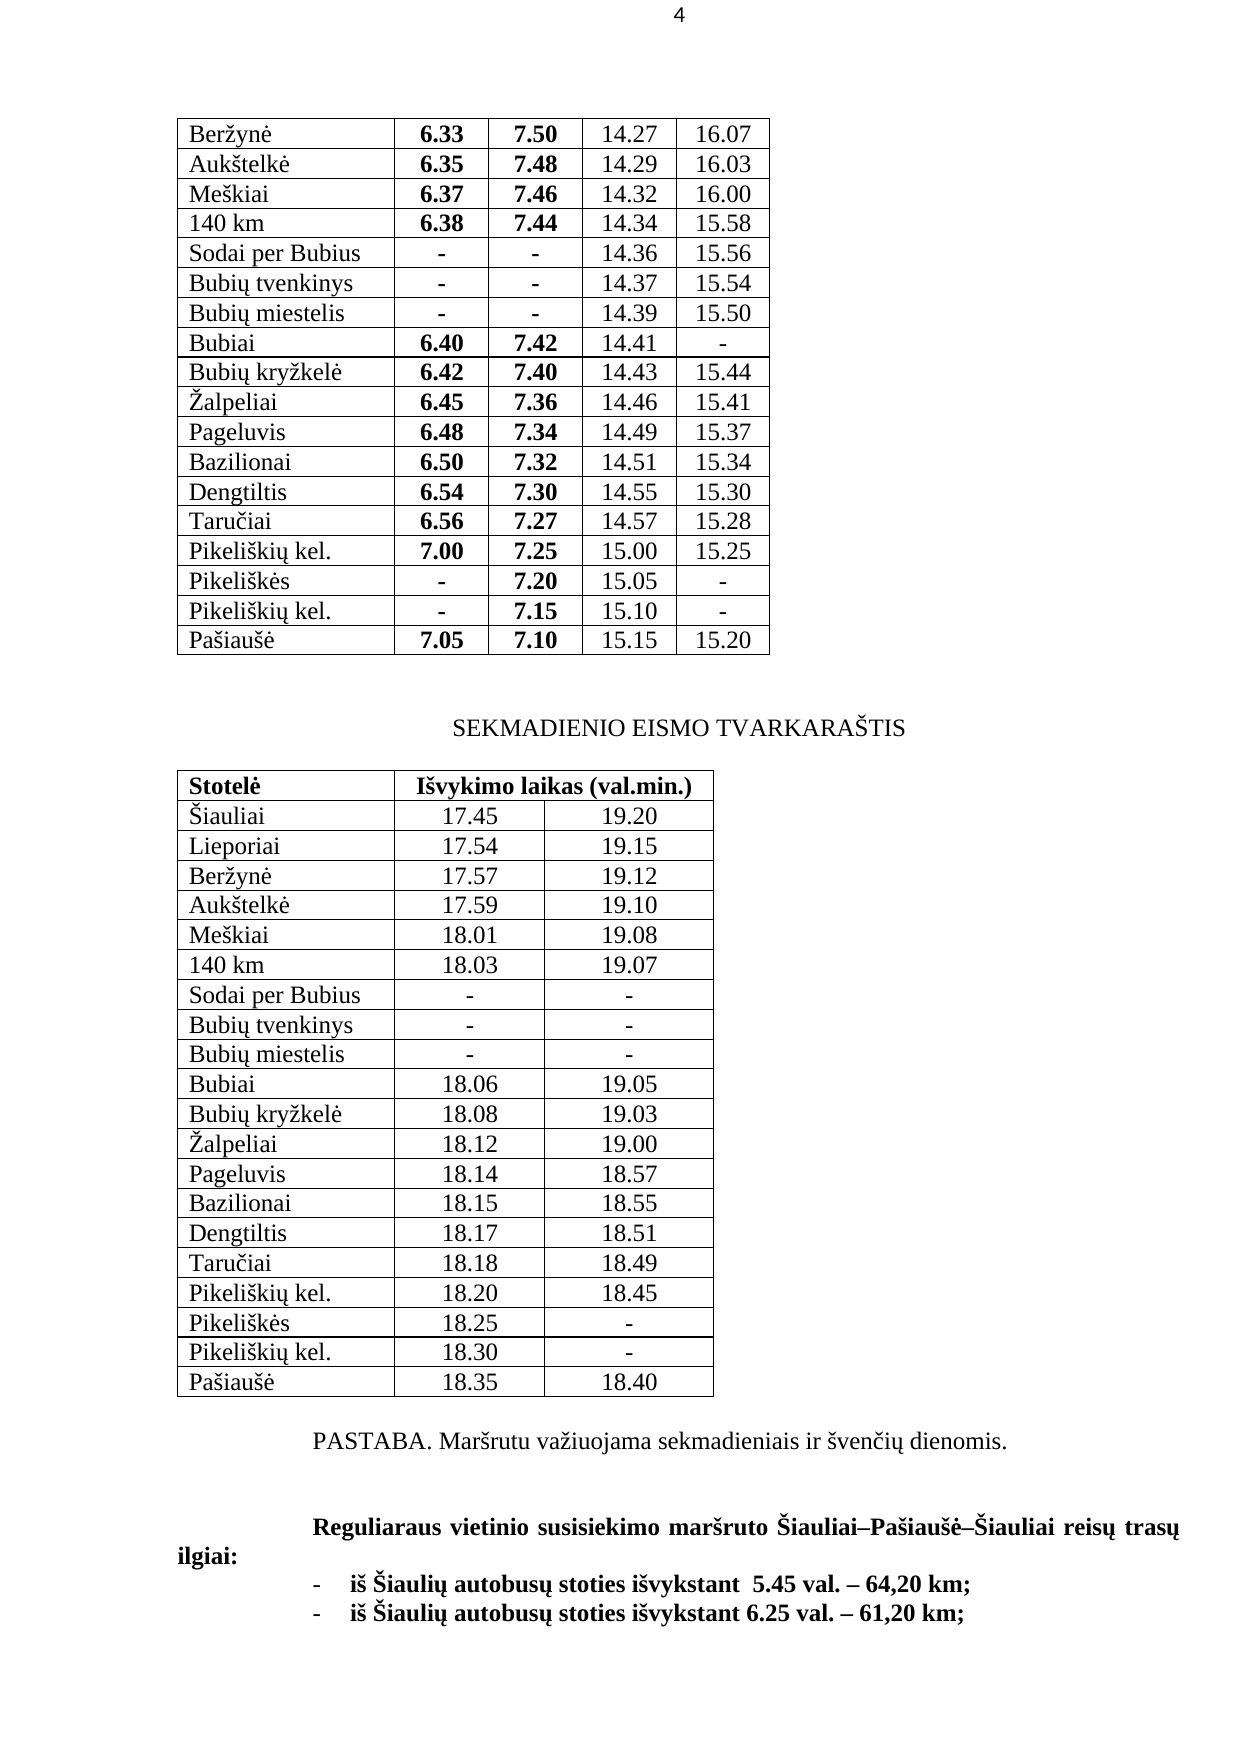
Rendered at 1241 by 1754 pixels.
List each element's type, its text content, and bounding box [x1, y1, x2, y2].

table_cell 17.57 [395, 861, 544, 889]
text PASTABA. Maršrutu važiuojama sekmadieniais ir švenčių dienomis. [177, 1426, 1181, 1454]
table_cell Taručiai [178, 1248, 394, 1277]
table_cell - [677, 596, 769, 624]
table_cell - [545, 980, 713, 1009]
table_cell 6.37 [395, 179, 488, 207]
table_cell 7.25 [489, 536, 582, 565]
table_cell Beržynė [178, 119, 394, 148]
table_cell 15.41 [677, 387, 769, 416]
table_cell 15.10 [583, 596, 676, 624]
table_cell 6.35 [395, 149, 488, 178]
table_cell - [489, 238, 582, 267]
table_cell 140 km [178, 209, 394, 237]
table_cell Bubių tvenkinys [178, 268, 394, 297]
table_cell 18.17 [395, 1218, 544, 1247]
table_cell 14.46 [583, 387, 676, 416]
table_header Išvykimo laikas (val.min.) [395, 771, 713, 800]
table_cell 14.37 [583, 268, 676, 297]
table_cell 16.07 [677, 119, 769, 148]
table_cell 18.18 [395, 1248, 544, 1277]
table_cell 16.03 [677, 149, 769, 178]
table_cell - [395, 980, 544, 1009]
table_cell - [545, 1010, 713, 1038]
table_cell - [395, 1010, 544, 1038]
table_cell Bubių miestelis [178, 298, 394, 327]
table_cell 19.15 [545, 831, 713, 860]
table_cell 6.33 [395, 119, 488, 148]
table_cell 15.44 [677, 358, 769, 386]
table_cell Pikeliškės [178, 1308, 394, 1336]
table_cell Pašiaušė [178, 626, 394, 654]
table_cell - [545, 1040, 713, 1068]
table_cell 6.54 [395, 477, 488, 505]
table_cell 15.37 [677, 417, 769, 446]
table_cell 18.45 [545, 1278, 713, 1307]
table_cell - [545, 1338, 713, 1366]
table_cell 7.42 [489, 328, 582, 356]
table_cell 14.51 [583, 447, 676, 476]
table_cell Lieporiai [178, 831, 394, 860]
table_cell - [489, 268, 582, 297]
table_cell 7.34 [489, 417, 582, 446]
table_cell 7.48 [489, 149, 582, 178]
table_cell Bubių miestelis [178, 1040, 394, 1068]
table_cell 15.15 [583, 626, 676, 654]
table_cell 14.43 [583, 358, 676, 386]
table_cell 7.46 [489, 179, 582, 207]
table_cell 18.30 [395, 1338, 544, 1366]
table_cell 14.29 [583, 149, 676, 178]
table_cell 15.30 [677, 477, 769, 505]
table_cell 18.15 [395, 1189, 544, 1217]
table_cell 14.36 [583, 238, 676, 267]
table_cell Bubiai [178, 1069, 394, 1098]
table_cell Pašiaušė [178, 1367, 394, 1396]
table_cell 14.27 [583, 119, 676, 148]
table_cell 7.10 [489, 626, 582, 654]
text - iš Šiaulių autobusų stoties išvykstant 5.45 val. – 64,20 km; [312, 1569, 1181, 1598]
table_cell Pikeliškių kel. [178, 1278, 394, 1307]
table_cell Dengtiltis [178, 477, 394, 505]
table_cell 7.36 [489, 387, 582, 416]
table_cell 18.08 [395, 1099, 544, 1128]
table_cell Pikeliškių kel. [178, 1338, 394, 1366]
table_cell Bubių kryžkelė [178, 1099, 394, 1128]
table_cell 15.34 [677, 447, 769, 476]
table_cell 19.00 [545, 1129, 713, 1158]
table_header Stotelė [178, 771, 394, 800]
table_cell 6.45 [395, 387, 488, 416]
table_cell 15.50 [677, 298, 769, 327]
table_cell Meškiai [178, 920, 394, 949]
table_cell Meškiai [178, 179, 394, 207]
table_cell Dengtiltis [178, 1218, 394, 1247]
table_cell 16.00 [677, 179, 769, 207]
text - iš Šiaulių autobusų stoties išvykstant 6.25 val. – 61,20 km; [312, 1598, 1181, 1627]
table_cell 15.28 [677, 506, 769, 535]
table_cell - [395, 1040, 544, 1068]
table_cell 18.14 [395, 1159, 544, 1187]
table_cell 14.32 [583, 179, 676, 207]
table_cell 7.50 [489, 119, 582, 148]
table_cell Pikeliškių kel. [178, 596, 394, 624]
table_cell - [545, 1308, 713, 1336]
table_cell Žalpeliai [178, 387, 394, 416]
table_cell Aukštelkė [178, 149, 394, 178]
table_cell 19.08 [545, 920, 713, 949]
table_cell Taručiai [178, 506, 394, 535]
table_cell 14.49 [583, 417, 676, 446]
table_cell 18.03 [395, 950, 544, 979]
table_cell Beržynė [178, 861, 394, 889]
table_cell 15.00 [583, 536, 676, 565]
table_cell Bazilionai [178, 447, 394, 476]
table_cell Sodai per Bubius [178, 980, 394, 1009]
table_cell Aukštelkė [178, 891, 394, 919]
table_cell - [395, 596, 488, 624]
table_cell 7.32 [489, 447, 582, 476]
table_cell 18.40 [545, 1367, 713, 1396]
table_cell 7.15 [489, 596, 582, 624]
table_cell Žalpeliai [178, 1129, 394, 1158]
table_cell 7.44 [489, 209, 582, 237]
table_cell Pageluvis [178, 1159, 394, 1187]
table_cell 18.25 [395, 1308, 544, 1336]
table_cell 14.34 [583, 209, 676, 237]
table_cell - [489, 298, 582, 327]
table_cell 17.59 [395, 891, 544, 919]
table_cell 18.35 [395, 1367, 544, 1396]
table_cell 6.38 [395, 209, 488, 237]
table_cell Pageluvis [178, 417, 394, 446]
table_cell Bubių kryžkelė [178, 358, 394, 386]
table_cell 7.00 [395, 536, 488, 565]
table_cell Šiauliai [178, 801, 394, 830]
table_cell 7.40 [489, 358, 582, 386]
table_cell Sodai per Bubius [178, 238, 394, 267]
table_cell 18.20 [395, 1278, 544, 1307]
table_cell 14.39 [583, 298, 676, 327]
table_cell 7.30 [489, 477, 582, 505]
table_cell 18.01 [395, 920, 544, 949]
table_cell - [395, 238, 488, 267]
text SEKMADIENIO EISMO TVARKARAŠTIS [177, 713, 1181, 742]
table_cell 6.50 [395, 447, 488, 476]
table_cell 19.20 [545, 801, 713, 830]
table_cell Pikeliškės [178, 566, 394, 595]
table_cell 6.56 [395, 506, 488, 535]
table_cell 15.54 [677, 268, 769, 297]
table_cell 15.20 [677, 626, 769, 654]
table_cell 18.12 [395, 1129, 544, 1158]
table_cell - [677, 566, 769, 595]
table_cell Pikeliškių kel. [178, 536, 394, 565]
table_cell 19.10 [545, 891, 713, 919]
table_cell 15.58 [677, 209, 769, 237]
table_cell 18.51 [545, 1218, 713, 1247]
table_cell 14.57 [583, 506, 676, 535]
table_cell 18.49 [545, 1248, 713, 1277]
table_cell 17.54 [395, 831, 544, 860]
table_cell - [395, 566, 488, 595]
table_cell 15.56 [677, 238, 769, 267]
table_cell 14.41 [583, 328, 676, 356]
table_cell Bazilionai [178, 1189, 394, 1217]
table_cell Bubių tvenkinys [178, 1010, 394, 1038]
table_cell 6.40 [395, 328, 488, 356]
table_cell 140 km [178, 950, 394, 979]
table_cell 7.05 [395, 626, 488, 654]
text Reguliaraus vietinio susisiekimo maršruto Šiauliai–Pašiaušė–Šiauliai reisų trasų ilgiai: [177, 1512, 1181, 1569]
table_cell Bubiai [178, 328, 394, 356]
table_cell 15.25 [677, 536, 769, 565]
table_cell 19.03 [545, 1099, 713, 1128]
table_cell 7.27 [489, 506, 582, 535]
table_cell 15.05 [583, 566, 676, 595]
table_cell 6.42 [395, 358, 488, 386]
table_cell 18.06 [395, 1069, 544, 1098]
table_cell - [395, 298, 488, 327]
table_cell 14.55 [583, 477, 676, 505]
table_cell 19.12 [545, 861, 713, 889]
table_cell 17.45 [395, 801, 544, 830]
table_cell 18.55 [545, 1189, 713, 1217]
table_cell 19.05 [545, 1069, 713, 1098]
table_cell 18.57 [545, 1159, 713, 1187]
table_cell - [677, 328, 769, 356]
table_cell 7.20 [489, 566, 582, 595]
table_cell 6.48 [395, 417, 488, 446]
table_cell - [395, 268, 488, 297]
table_cell 19.07 [545, 950, 713, 979]
